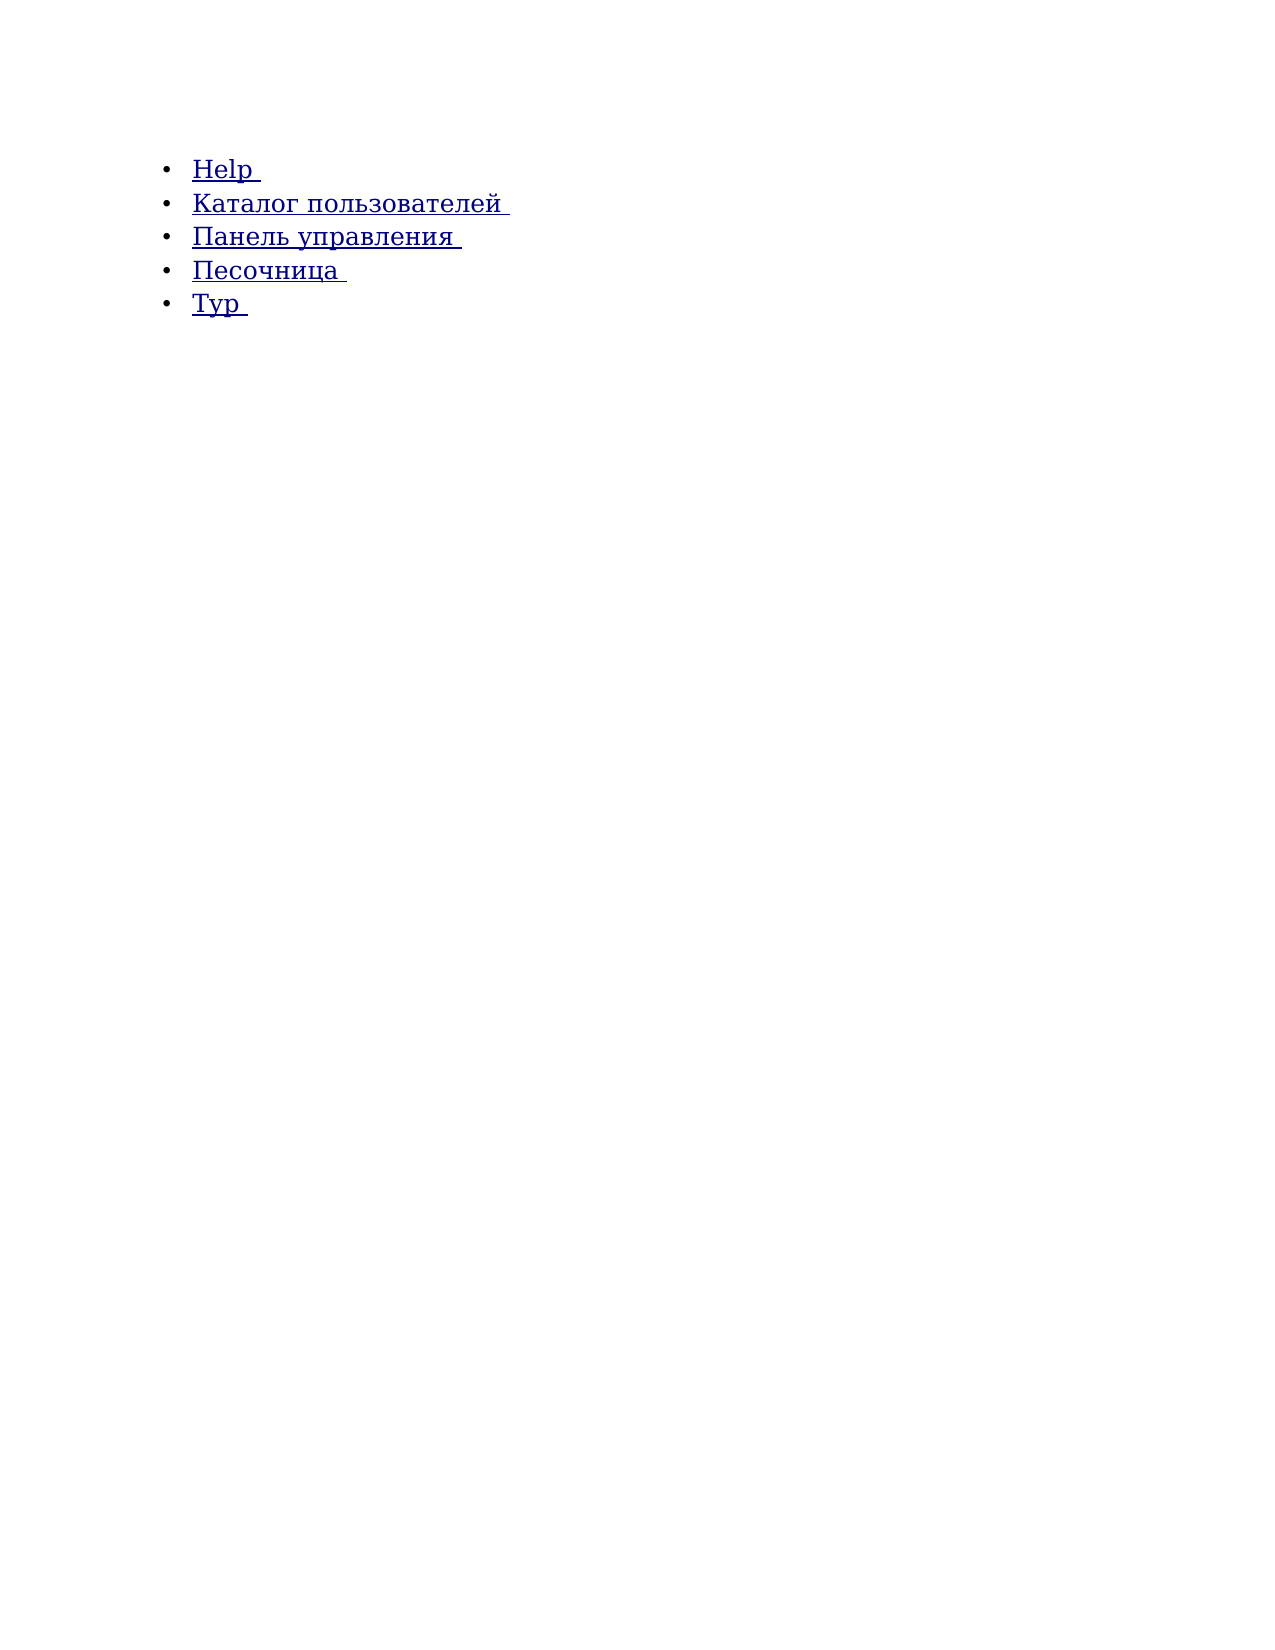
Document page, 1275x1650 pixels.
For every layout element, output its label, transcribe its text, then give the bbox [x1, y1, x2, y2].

list Панель управления [162, 222, 1216, 252]
list Песочница [162, 256, 1216, 285]
list Тур [162, 289, 1216, 319]
list Help [162, 155, 1216, 184]
list Каталог пользователей [162, 189, 1216, 218]
